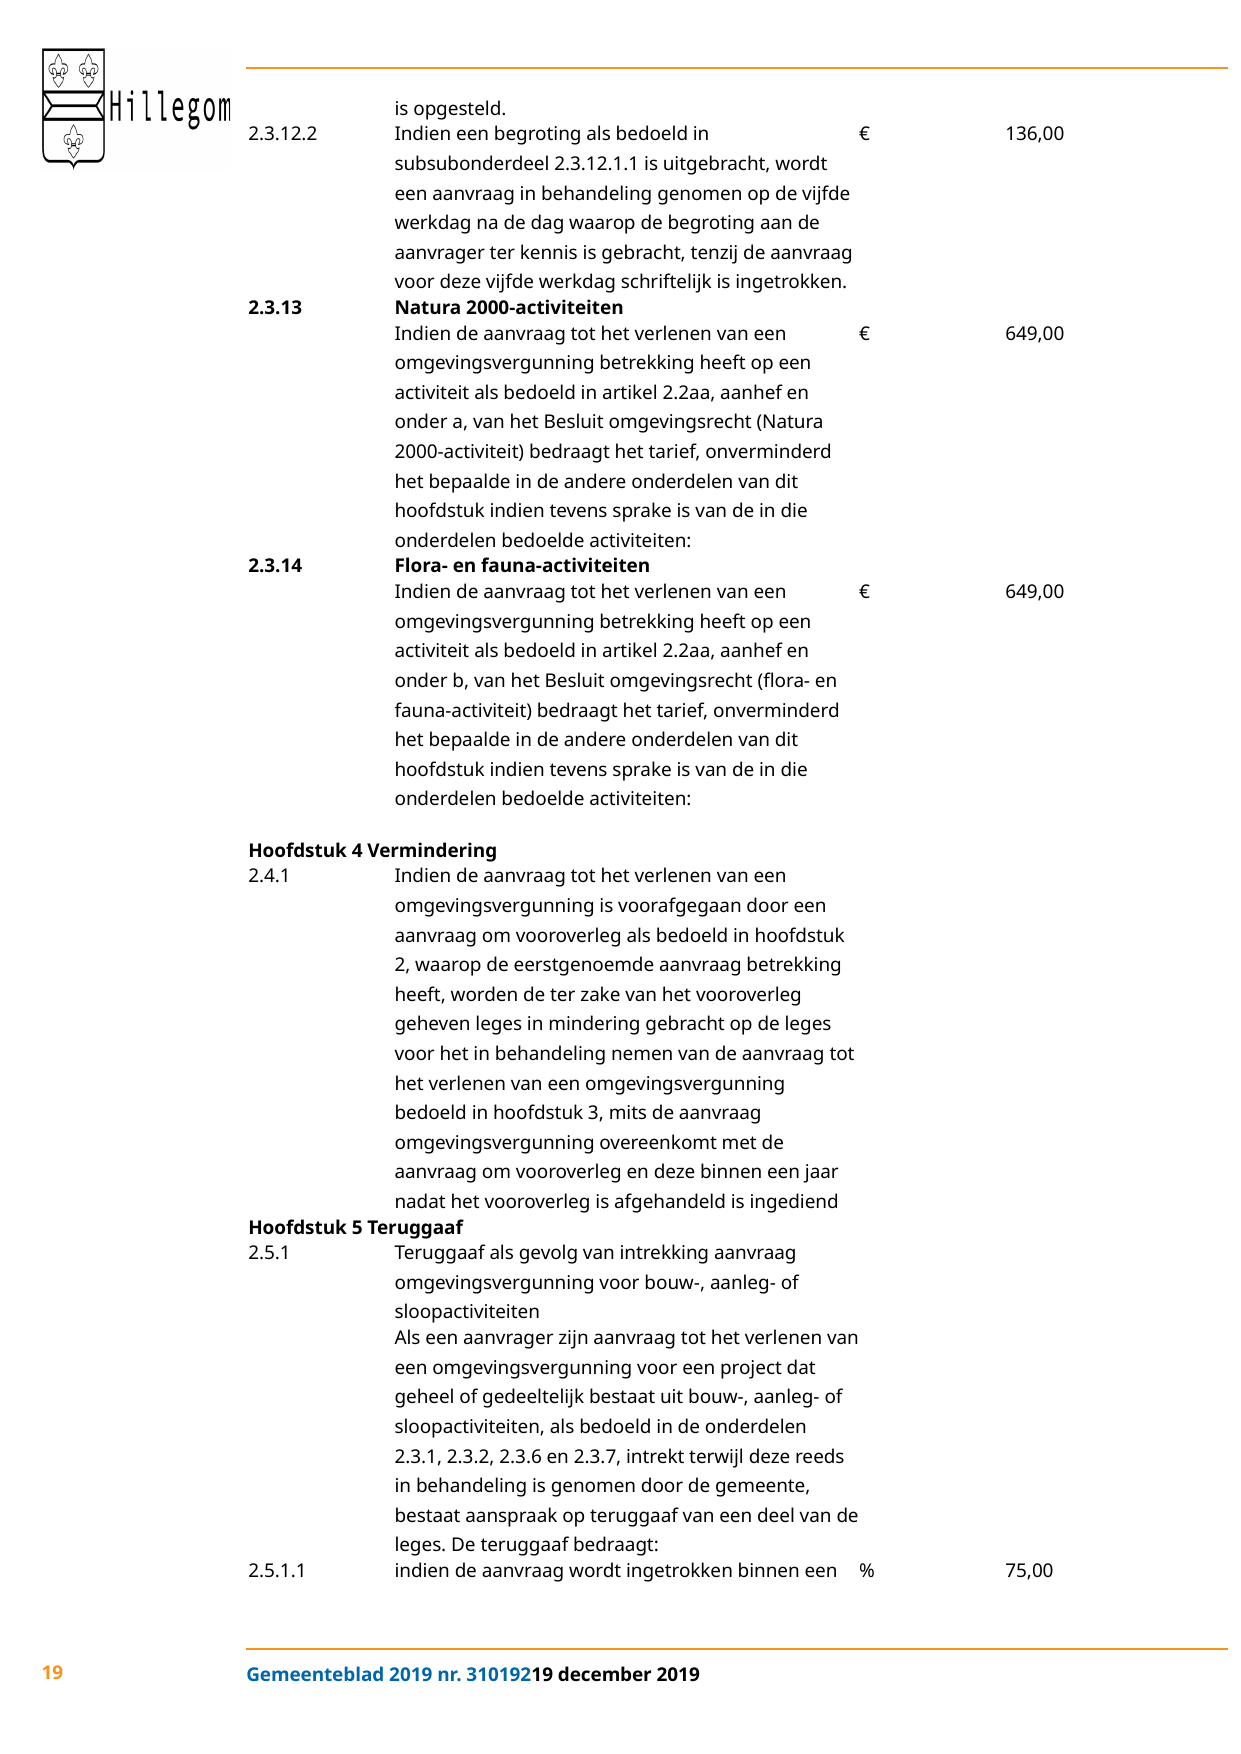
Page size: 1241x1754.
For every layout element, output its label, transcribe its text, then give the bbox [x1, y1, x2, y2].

table_cell % [859, 1557, 1005, 1583]
table_cell Natura 2000-activiteiten [394, 294, 859, 320]
table_cell 136,00 [1005, 121, 1152, 294]
table_cell 2.5.1 [248, 1240, 394, 1324]
table_cell Flora- en fauna-activiteiten [394, 553, 859, 578]
table_cell [859, 811, 1005, 837]
table_cell [1005, 1214, 1152, 1239]
table_cell Indien een begroting als bedoeld in subsubonderdeel 2.3.12.1.1 is uitgebracht, wordt een aanvraag in behandeling genomen op de vijfde werkdag na de dag waarop de begroting aan de aanvrager ter kennis is gebracht, tenzij de aanvraag voor deze vijfde werkdag schriftelijk is ingetrokken. [394, 121, 859, 294]
table_cell [248, 811, 394, 837]
table_cell [859, 1325, 1005, 1557]
table_cell 2.5.1.1 [248, 1557, 394, 1583]
table_cell [1005, 811, 1152, 837]
picture [41, 47, 231, 172]
table_cell Teruggaaf als gevolg van intrekking aanvraag omgevingsvergunning voor bouw-, aanleg- of sloopactiviteiten [394, 1240, 859, 1324]
table_cell [248, 579, 394, 811]
table_cell [1005, 837, 1152, 863]
table_cell Hoofdstuk 5 Teruggaaf [248, 1214, 859, 1239]
table_cell € [859, 579, 1005, 811]
table_cell [1005, 1325, 1152, 1557]
table_cell is opgesteld. [394, 95, 859, 121]
table_cell 649,00 [1005, 320, 1152, 553]
table_cell 649,00 [1005, 579, 1152, 811]
table_cell Indien de aanvraag tot het verlenen van een omgevingsvergunning betrekking heeft op een activiteit als bedoeld in artikel 2.2aa, aanhef en onder b, van het Besluit omgevingsrecht (flora- en fauna-activiteit) bedraagt het tarief, onverminderd het bepaalde in de andere onderdelen van dit hoofdstuk indien tevens sprake is van de in die onderdelen bedoelde activiteiten: [394, 579, 859, 811]
table_cell [859, 863, 1005, 1214]
table_cell 75,00 [1005, 1557, 1152, 1583]
table_cell 2.3.13 [248, 294, 394, 320]
table_cell [1005, 1240, 1152, 1324]
table_cell [394, 811, 859, 837]
table_cell € [859, 320, 1005, 553]
table_cell [859, 294, 1005, 320]
table_cell [1005, 553, 1152, 578]
table_cell € [859, 121, 1005, 294]
table_cell [248, 1325, 394, 1557]
table_cell [859, 95, 1005, 121]
table_cell [859, 837, 1005, 863]
table_cell [1005, 95, 1152, 121]
table_cell 2.4.1 [248, 863, 394, 1214]
table_cell [859, 1214, 1005, 1239]
table_cell [248, 95, 394, 121]
table_cell [1005, 863, 1152, 1214]
table_cell Indien de aanvraag tot het verlenen van een omgevingsvergunning betrekking heeft op een activiteit als bedoeld in artikel 2.2aa, aanhef en onder a, van het Besluit omgevingsrecht (Natura 2000-activiteit) bedraagt het tarief, onverminderd het bepaalde in de andere onderdelen van dit hoofdstuk indien tevens sprake is van de in die onderdelen bedoelde activiteiten: [394, 320, 859, 553]
table_cell [859, 1240, 1005, 1324]
table_cell Hoofdstuk 4 Vermindering [248, 837, 859, 863]
table_cell [859, 553, 1005, 578]
table_cell 2.3.14 [248, 553, 394, 578]
table_cell 2.3.12.2 [248, 121, 394, 294]
table_cell Als een aanvrager zijn aanvraag tot het verlenen van een omgevingsvergunning voor een project dat geheel of gedeeltelijk bestaat uit bouw-, aanleg- of sloopactiviteiten, als bedoeld in de onderdelen 2.3.1, 2.3.2, 2.3.6 en 2.3.7, intrekt terwijl deze reeds in behandeling is genomen door de gemeente, bestaat aanspraak op teruggaaf van een deel van de leges. De teruggaaf bedraagt: [394, 1325, 859, 1557]
table_cell indien de aanvraag wordt ingetrokken binnen een [394, 1557, 859, 1583]
table_cell [1005, 294, 1152, 320]
table_cell Indien de aanvraag tot het verlenen van een omgevingsvergunning is voorafgegaan door een aanvraag om vooroverleg als bedoeld in hoofdstuk 2, waarop de eerstgenoemde aanvraag betrekking heeft, worden de ter zake van het vooroverleg geheven leges in mindering gebracht op de leges voor het in behandeling nemen van de aanvraag tot het verlenen van een omgevingsvergunning bedoeld in hoofdstuk 3, mits de aanvraag omgevingsvergunning overeenkomt met de aanvraag om vooroverleg en deze binnen een jaar nadat het vooroverleg is afgehandeld is ingediend [394, 863, 859, 1214]
table_cell [248, 320, 394, 553]
